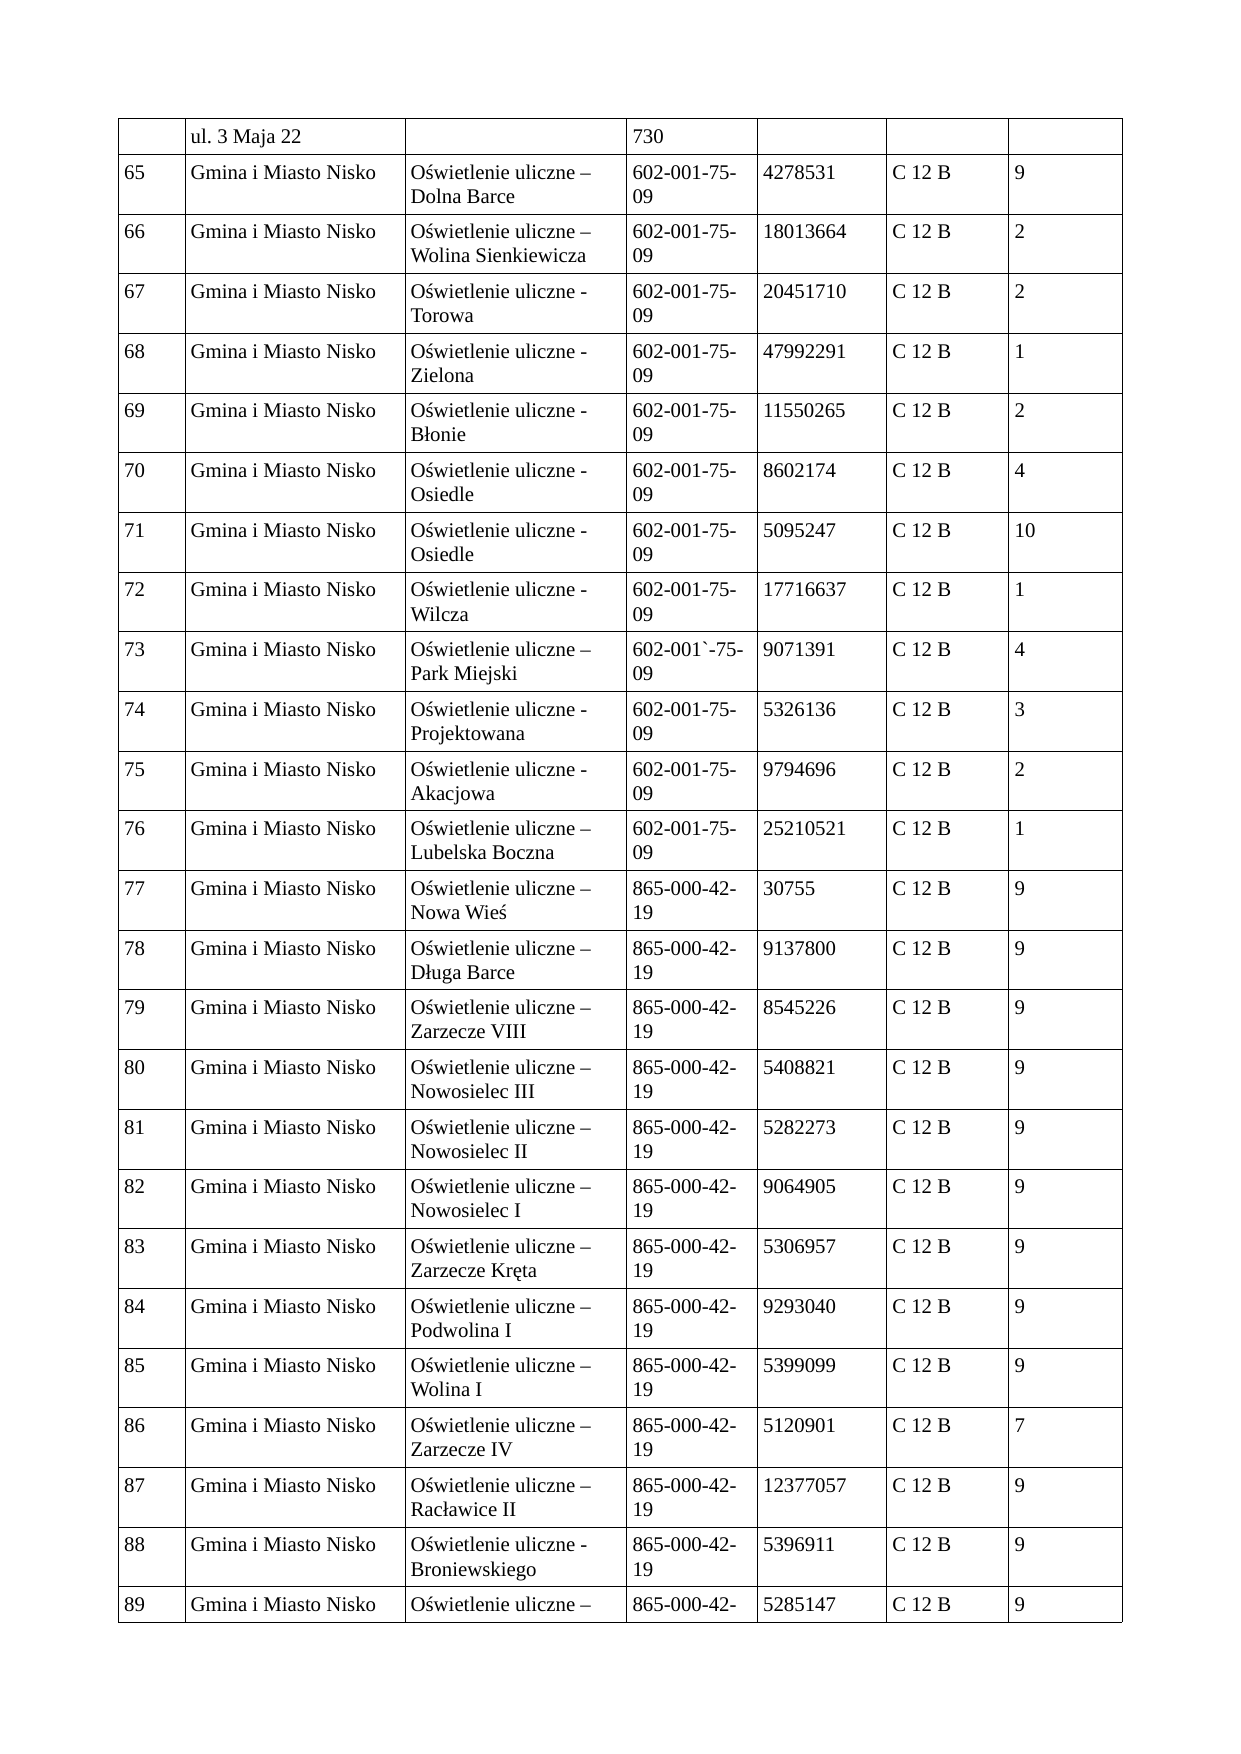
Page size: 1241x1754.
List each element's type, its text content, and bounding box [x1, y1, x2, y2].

table_cell 9 [1009, 1528, 1122, 1586]
table_cell Oświetlenie uliczne – [406, 1587, 626, 1622]
table_cell 8545226 [758, 990, 886, 1049]
table_cell Gmina i Miasto Nisko [186, 1587, 405, 1622]
table_cell C 12 B [887, 1110, 1008, 1168]
table_cell Oświetlenie uliczne – Wolina I [406, 1349, 626, 1407]
table_cell 79 [119, 990, 185, 1049]
table_cell 602-001-75-09 [627, 155, 757, 213]
table_cell 5306957 [758, 1229, 886, 1288]
table_cell C 12 B [887, 752, 1008, 810]
table_cell 865-000-42-19 [627, 1289, 757, 1347]
table_cell [1009, 119, 1122, 154]
table_cell 85 [119, 1349, 185, 1407]
table_cell Gmina i Miasto Nisko [186, 573, 405, 631]
table_cell [758, 119, 886, 154]
table_cell Gmina i Miasto Nisko [186, 1349, 405, 1407]
table_cell 47992291 [758, 334, 886, 392]
table_cell Gmina i Miasto Nisko [186, 931, 405, 989]
table_cell C 12 B [887, 1170, 1008, 1228]
table_cell 865-000-42-19 [627, 1110, 757, 1168]
table_cell Gmina i Miasto Nisko [186, 513, 405, 572]
table_cell Gmina i Miasto Nisko [186, 334, 405, 392]
table_cell 5285147 [758, 1587, 886, 1622]
table_cell 602-001-75-09 [627, 274, 757, 333]
table_cell 9 [1009, 1050, 1122, 1109]
table_cell Gmina i Miasto Nisko [186, 155, 405, 213]
table_cell 2 [1009, 215, 1122, 273]
table_cell Oświetlenie uliczne – Nowosielec II [406, 1110, 626, 1168]
table_cell Oświetlenie uliczne - Osiedle [406, 513, 626, 572]
table_cell 9071391 [758, 632, 886, 691]
table_cell 17716637 [758, 573, 886, 631]
table_cell 25210521 [758, 811, 886, 870]
table_cell 602-001-75-09 [627, 752, 757, 810]
table_cell 89 [119, 1587, 185, 1622]
table_cell C 12 B [887, 513, 1008, 572]
table_cell 83 [119, 1229, 185, 1288]
table_cell 20451710 [758, 274, 886, 333]
table_cell C 12 B [887, 1528, 1008, 1586]
table_cell Gmina i Miasto Nisko [186, 811, 405, 870]
table_cell 65 [119, 155, 185, 213]
table_cell Gmina i Miasto Nisko [186, 692, 405, 751]
table_cell 865-000-42-19 [627, 1468, 757, 1527]
table_cell Gmina i Miasto Nisko [186, 1050, 405, 1109]
table_cell 865-000-42-19 [627, 1170, 757, 1228]
table_cell 5408821 [758, 1050, 886, 1109]
table_cell Gmina i Miasto Nisko [186, 453, 405, 512]
table_cell C 12 B [887, 632, 1008, 691]
table_cell C 12 B [887, 990, 1008, 1049]
table_cell Oświetlenie uliczne – Podwolina I [406, 1289, 626, 1347]
table_cell 86 [119, 1408, 185, 1467]
table_cell Gmina i Miasto Nisko [186, 752, 405, 810]
table_cell 88 [119, 1528, 185, 1586]
table_cell Gmina i Miasto Nisko [186, 632, 405, 691]
table_cell Oświetlenie uliczne – Racławice II [406, 1468, 626, 1527]
table_cell 9 [1009, 931, 1122, 989]
table_cell Gmina i Miasto Nisko [186, 990, 405, 1049]
table_cell 5396911 [758, 1528, 886, 1586]
table_cell 80 [119, 1050, 185, 1109]
table_cell Gmina i Miasto Nisko [186, 1408, 405, 1467]
table_cell 7 [1009, 1408, 1122, 1467]
table_cell 865-000-42-19 [627, 1050, 757, 1109]
table_cell 602-001`-75-09 [627, 632, 757, 691]
table_cell 730 [627, 119, 757, 154]
table_cell 9137800 [758, 931, 886, 989]
table_cell C 12 B [887, 1229, 1008, 1288]
table_cell 9 [1009, 1170, 1122, 1228]
table_cell Oświetlenie uliczne - Błonie [406, 394, 626, 452]
table_cell 81 [119, 1110, 185, 1168]
table_cell ul. 3 Maja 22 [186, 119, 405, 154]
table_cell 5282273 [758, 1110, 886, 1168]
table_cell Oświetlenie uliczne – Zarzecze Kręta [406, 1229, 626, 1288]
table_cell 4 [1009, 632, 1122, 691]
table_cell [406, 119, 626, 154]
table_cell Oświetlenie uliczne – Nowosielec III [406, 1050, 626, 1109]
table_cell 70 [119, 453, 185, 512]
table_cell C 12 B [887, 1349, 1008, 1407]
table_cell 9 [1009, 1289, 1122, 1347]
table_cell 1 [1009, 811, 1122, 870]
table_cell 77 [119, 871, 185, 930]
table_cell C 12 B [887, 274, 1008, 333]
table_cell Oświetlenie uliczne – Nowa Wieś [406, 871, 626, 930]
table_cell 71 [119, 513, 185, 572]
table_cell C 12 B [887, 1587, 1008, 1622]
table_cell 69 [119, 394, 185, 452]
table_cell 2 [1009, 274, 1122, 333]
table_cell 87 [119, 1468, 185, 1527]
table_cell 73 [119, 632, 185, 691]
table_cell Gmina i Miasto Nisko [186, 1229, 405, 1288]
table_cell Oświetlenie uliczne - Projektowana [406, 692, 626, 751]
table_cell 865-000-42-19 [627, 1229, 757, 1288]
table_cell 18013664 [758, 215, 886, 273]
table_cell 82 [119, 1170, 185, 1228]
table_cell 602-001-75-09 [627, 453, 757, 512]
table_cell Oświetlenie uliczne – Nowosielec I [406, 1170, 626, 1228]
table_cell Gmina i Miasto Nisko [186, 1289, 405, 1347]
table_cell 74 [119, 692, 185, 751]
table_cell 78 [119, 931, 185, 989]
table_cell Gmina i Miasto Nisko [186, 1170, 405, 1228]
table_cell C 12 B [887, 692, 1008, 751]
table_cell 602-001-75-09 [627, 394, 757, 452]
table_cell 8602174 [758, 453, 886, 512]
table_cell 865-000-42-19 [627, 931, 757, 989]
table_cell 5326136 [758, 692, 886, 751]
table_cell 865-000-42-19 [627, 1349, 757, 1407]
table_cell Gmina i Miasto Nisko [186, 215, 405, 273]
table_cell [119, 119, 185, 154]
table_cell 84 [119, 1289, 185, 1347]
table_cell 4 [1009, 453, 1122, 512]
table_cell 12377057 [758, 1468, 886, 1527]
table_cell 11550265 [758, 394, 886, 452]
table_cell C 12 B [887, 394, 1008, 452]
table_cell C 12 B [887, 931, 1008, 989]
table_cell 1 [1009, 334, 1122, 392]
table_cell C 12 B [887, 453, 1008, 512]
table_cell 4278531 [758, 155, 886, 213]
table_cell C 12 B [887, 334, 1008, 392]
table_cell Oświetlenie uliczne - Akacjowa [406, 752, 626, 810]
table_cell Gmina i Miasto Nisko [186, 1468, 405, 1527]
table_cell [887, 119, 1008, 154]
table_cell C 12 B [887, 1468, 1008, 1527]
table_cell Oświetlenie uliczne - Wilcza [406, 573, 626, 631]
table_cell 865-000-42-19 [627, 990, 757, 1049]
table_cell Oświetlenie uliczne - Osiedle [406, 453, 626, 512]
table_cell Oświetlenie uliczne – Lubelska Boczna [406, 811, 626, 870]
table_cell 72 [119, 573, 185, 631]
table_cell C 12 B [887, 155, 1008, 213]
table_cell 865-000-42-19 [627, 871, 757, 930]
table_cell C 12 B [887, 871, 1008, 930]
table_cell 2 [1009, 752, 1122, 810]
table_cell 1 [1009, 573, 1122, 631]
table_cell Gmina i Miasto Nisko [186, 1110, 405, 1168]
table_cell 9 [1009, 1110, 1122, 1168]
table_cell 9 [1009, 1229, 1122, 1288]
table_cell Oświetlenie uliczne – Park Miejski [406, 632, 626, 691]
table_cell 9 [1009, 990, 1122, 1049]
table_cell 865-000-42-19 [627, 1528, 757, 1586]
table_cell 9 [1009, 1587, 1122, 1622]
table_cell 9293040 [758, 1289, 886, 1347]
table_cell 75 [119, 752, 185, 810]
table_cell 5120901 [758, 1408, 886, 1467]
table_cell C 12 B [887, 1050, 1008, 1109]
table_cell Gmina i Miasto Nisko [186, 274, 405, 333]
table_cell C 12 B [887, 1289, 1008, 1347]
table_cell 68 [119, 334, 185, 392]
table_cell Gmina i Miasto Nisko [186, 871, 405, 930]
table_cell 865-000-42- [627, 1587, 757, 1622]
table_cell Oświetlenie uliczne – Długa Barce [406, 931, 626, 989]
table_cell 865-000-42-19 [627, 1408, 757, 1467]
table_cell 9064905 [758, 1170, 886, 1228]
table_cell 66 [119, 215, 185, 273]
table_cell 602-001-75-09 [627, 692, 757, 751]
table_cell Oświetlenie uliczne – Wolina Sienkiewicza [406, 215, 626, 273]
table_cell 602-001-75-09 [627, 573, 757, 631]
table_cell 602-001-75-09 [627, 334, 757, 392]
table_cell Oświetlenie uliczne - Zielona [406, 334, 626, 392]
table_cell C 12 B [887, 1408, 1008, 1467]
table_cell Gmina i Miasto Nisko [186, 1528, 405, 1586]
table_cell 5399099 [758, 1349, 886, 1407]
table_cell 9 [1009, 1468, 1122, 1527]
table_cell 9 [1009, 155, 1122, 213]
table_cell 67 [119, 274, 185, 333]
table_cell C 12 B [887, 811, 1008, 870]
table_cell Oświetlenie uliczne – Dolna Barce [406, 155, 626, 213]
table_cell 602-001-75-09 [627, 215, 757, 273]
table_cell 602-001-75-09 [627, 811, 757, 870]
table_cell 9 [1009, 1349, 1122, 1407]
table_cell 76 [119, 811, 185, 870]
table_cell C 12 B [887, 573, 1008, 631]
table_cell 30755 [758, 871, 886, 930]
table_cell C 12 B [887, 215, 1008, 273]
table_cell Oświetlenie uliczne – Zarzecze VIII [406, 990, 626, 1049]
table_cell Oświetlenie uliczne - Broniewskiego [406, 1528, 626, 1586]
table_cell 9794696 [758, 752, 886, 810]
table_cell 9 [1009, 871, 1122, 930]
table_cell 602-001-75-09 [627, 513, 757, 572]
table_cell Oświetlenie uliczne - Torowa [406, 274, 626, 333]
table_cell 3 [1009, 692, 1122, 751]
table_cell 10 [1009, 513, 1122, 572]
table_cell 2 [1009, 394, 1122, 452]
table_cell 5095247 [758, 513, 886, 572]
table_cell Gmina i Miasto Nisko [186, 394, 405, 452]
table_cell Oświetlenie uliczne – Zarzecze IV [406, 1408, 626, 1467]
